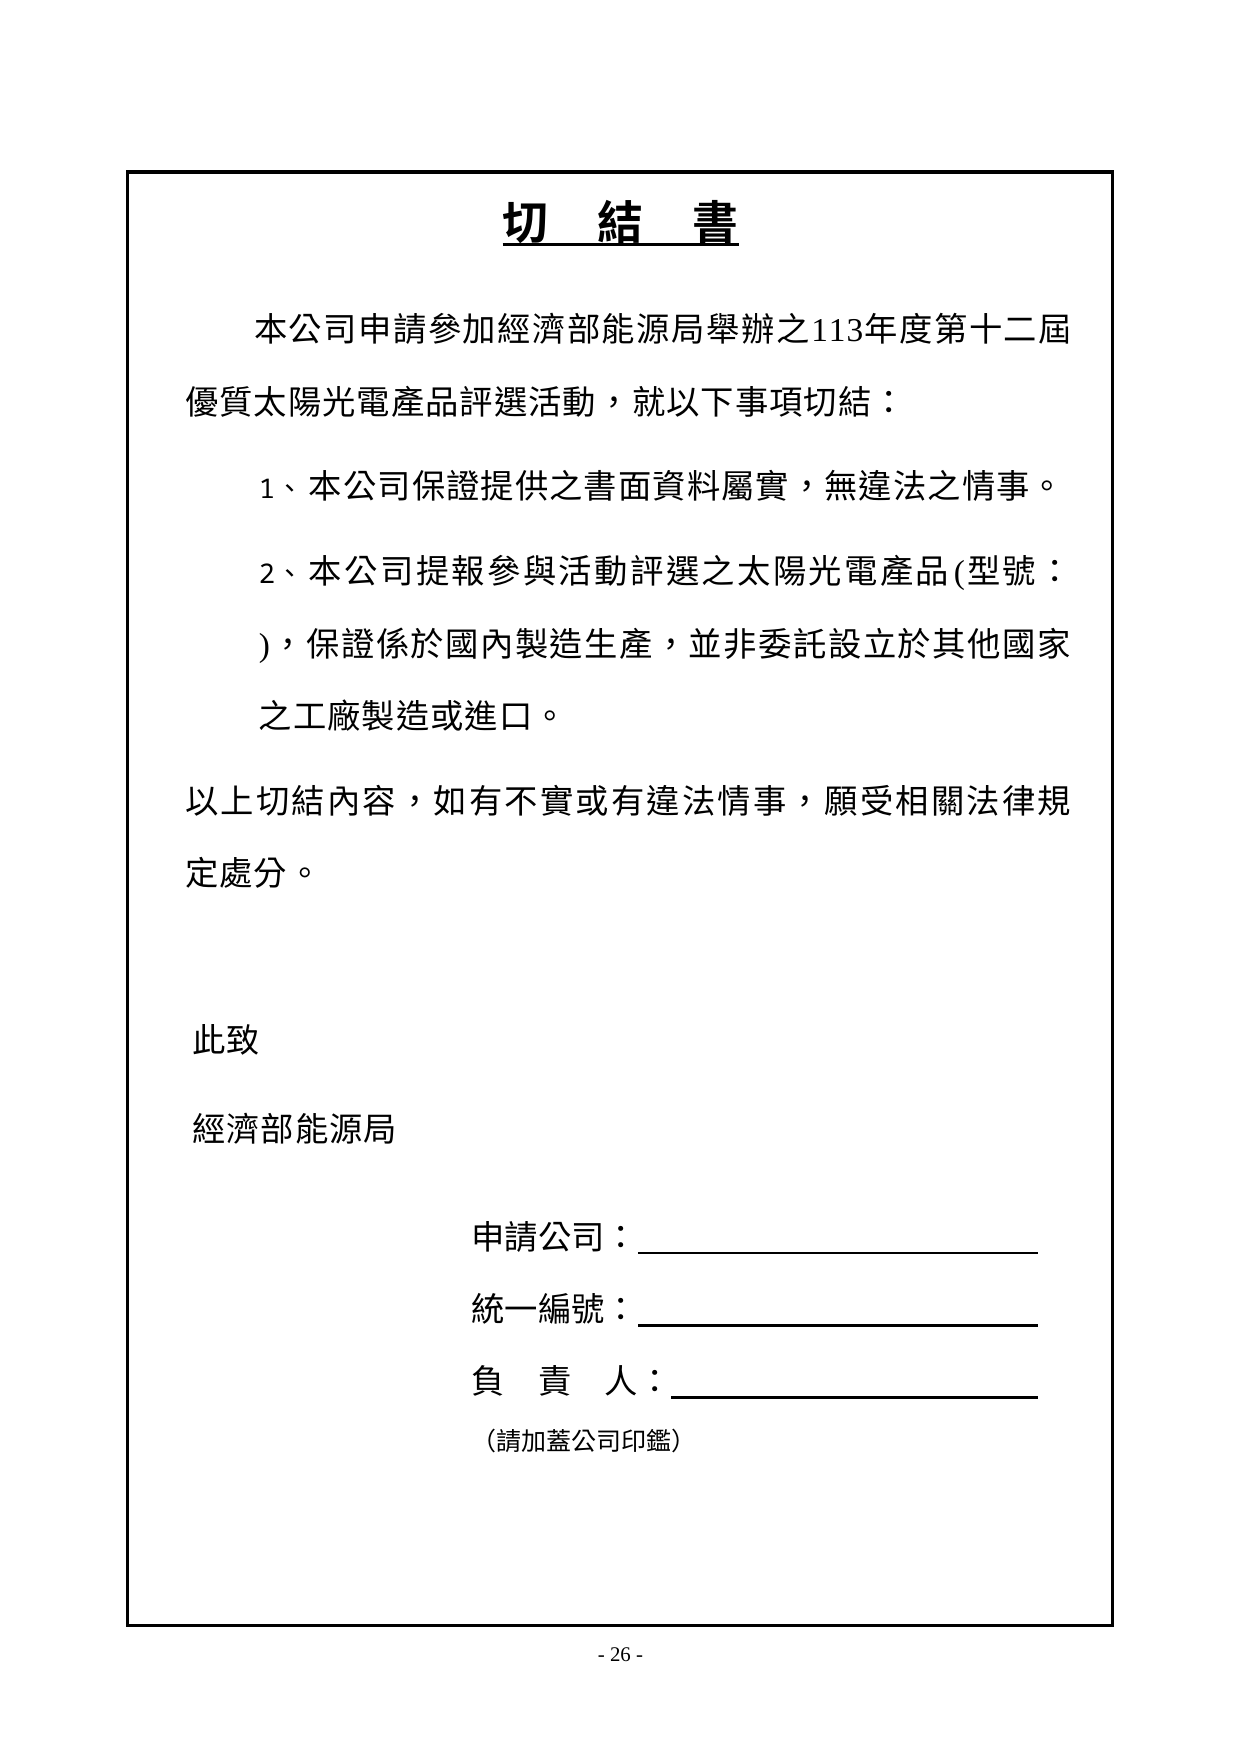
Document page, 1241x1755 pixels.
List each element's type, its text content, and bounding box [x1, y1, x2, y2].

table_header 切 結 書 本公司申請參加經濟部能源局舉辦之113年度第十二屆優質太陽光電產品評選活動，就以下事項切結： 本公司保證提供之書面資料屬實，無違法之情事。 本公司提報參與活動評選之太陽光電產品(型號： )，保證係於國內製造生產，並非委託設立於其他國家之工廠製造或進口。 以上切結內容，如有不實或有違法情事，願受相關法律規定處分。 此致 經濟部能源局 中 華 民 國 年 月 日 [129, 174, 1111, 1624]
